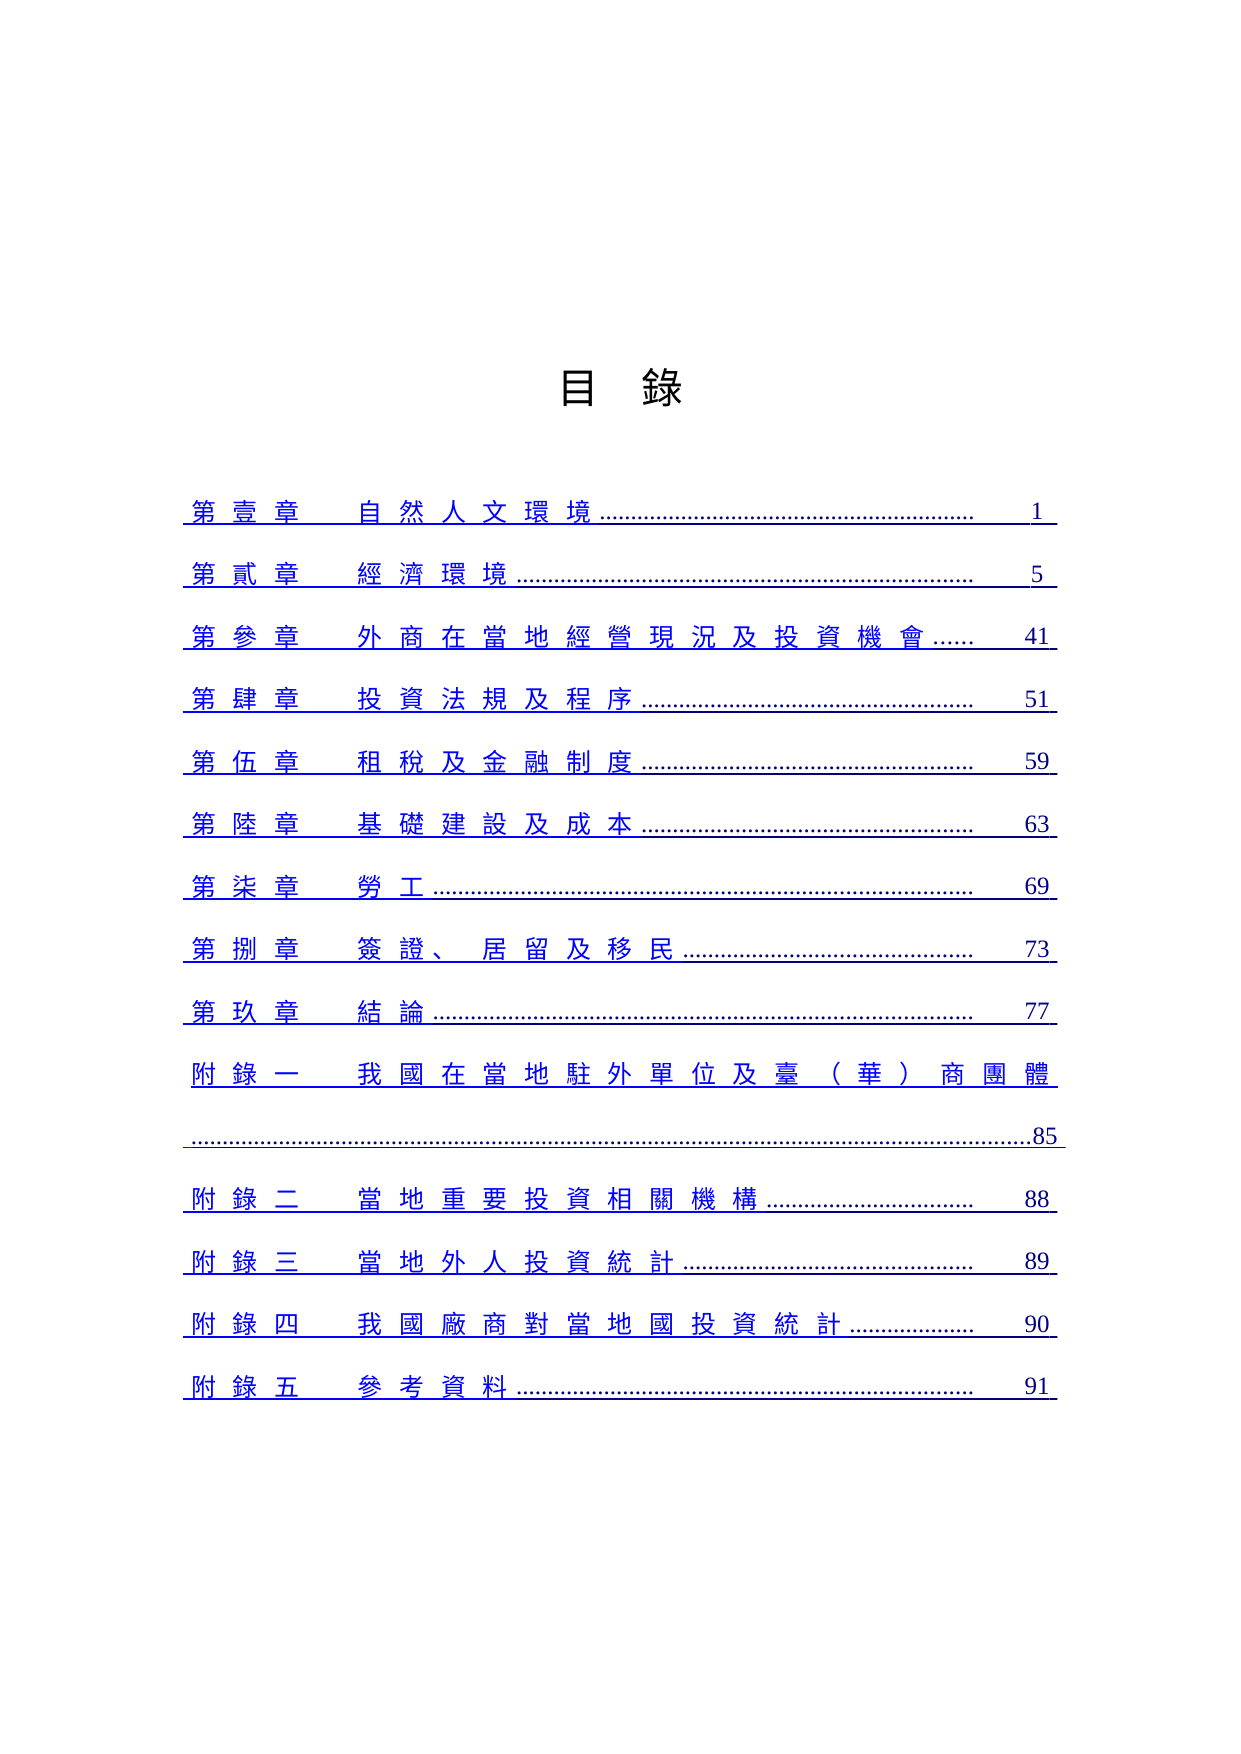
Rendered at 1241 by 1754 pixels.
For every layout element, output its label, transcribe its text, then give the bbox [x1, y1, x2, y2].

text 第肆章 投資法規及程序 51 [183, 656, 1058, 711]
text 附錄四 我國廠商對當地國投資統計 90 [183, 1281, 1058, 1336]
text 第壹章 自然人文環境 1 [183, 469, 1058, 523]
text 目 錄 [183, 344, 1058, 406]
text [183, 1400, 1058, 1406]
text [183, 713, 1058, 719]
text 第陸章 基礎建設及成本 63 [183, 781, 1058, 836]
text 第貳章 經濟環境 5 [183, 531, 1058, 586]
text 附錄三 當地外人投資統計 89 [183, 1219, 1058, 1273]
text 第柒章 勞工 69 [183, 844, 1058, 898]
text [183, 1213, 1058, 1219]
text [183, 1338, 1058, 1344]
text [183, 900, 1058, 906]
text [183, 650, 1058, 656]
text 第參章 外商在當地經營現況及投資機會 41 [183, 594, 1058, 648]
text [183, 1275, 1058, 1281]
text [183, 1025, 1058, 1031]
text 第捌章 簽證、居留及移民 73 [183, 906, 1058, 961]
text [183, 963, 1058, 969]
text [183, 838, 1058, 844]
text 第玖章 結論 77 [183, 969, 1058, 1023]
text 附錄二 當地重要投資相關機構 88 [183, 1156, 1058, 1211]
text [183, 775, 1058, 781]
text [183, 1148, 1058, 1156]
text [183, 588, 1058, 594]
text 第伍章 租稅及金融制度 59 [183, 719, 1058, 773]
text 附錄五 參考資料 91 [183, 1344, 1058, 1398]
text 附錄一 我國在當地駐外單位及臺（華）商團體 85 [183, 1031, 1058, 1147]
text [183, 525, 1058, 531]
